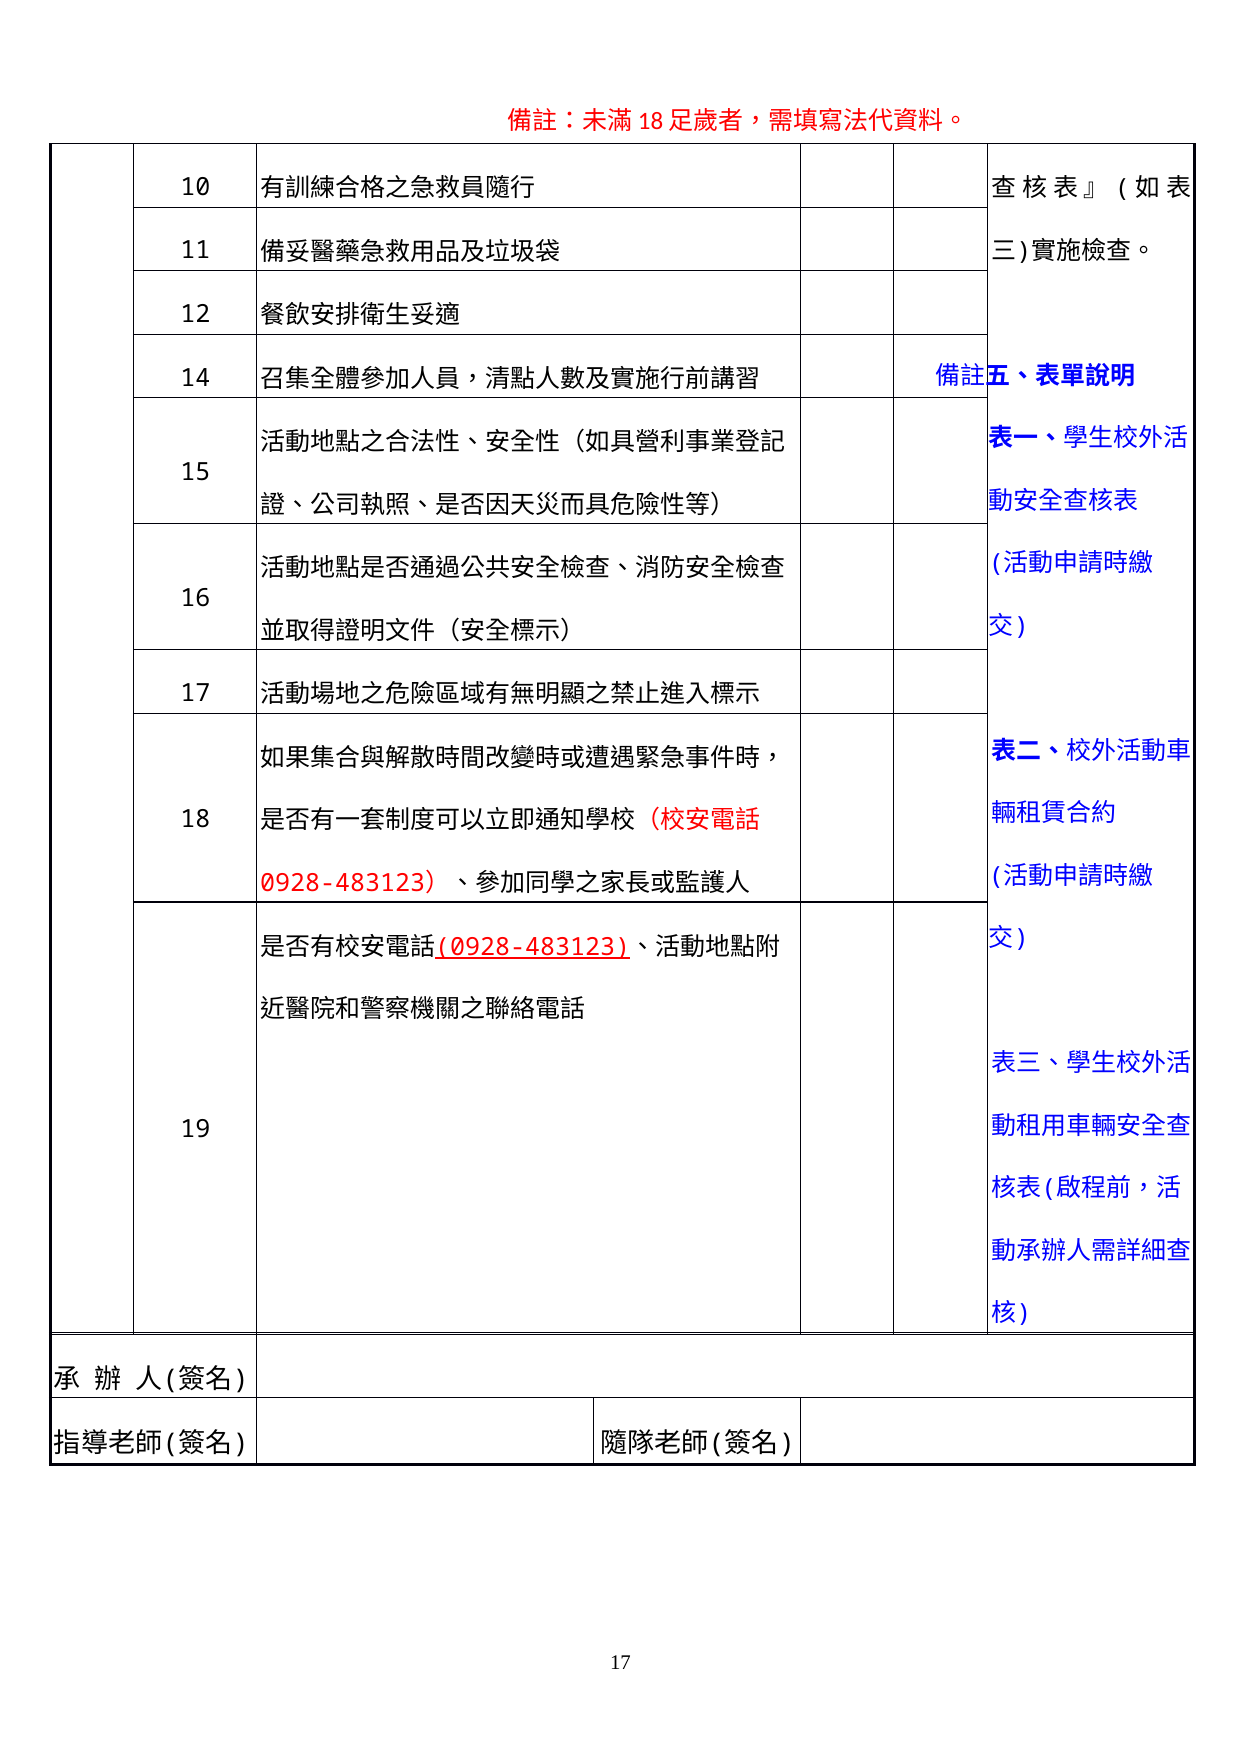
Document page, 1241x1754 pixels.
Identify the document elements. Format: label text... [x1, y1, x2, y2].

table_cell [801, 650, 893, 713]
table_cell 11 [134, 208, 256, 270]
table_cell 指導老師(簽名) [52, 1398, 256, 1463]
table_cell 活動場地之危險區域有無明顯之禁止進入標示 [257, 650, 800, 713]
table_cell 15 [134, 398, 256, 523]
table_cell 14 [134, 335, 256, 397]
table_cell 承 辦 人(簽名) [52, 1335, 256, 1397]
table_cell [52, 144, 133, 1332]
table_cell 12 [134, 271, 256, 334]
table_cell 如果集合與解散時間改變時或遭遇緊急事件時， 是否有一套制度可以立即通知學校（校安電話 0928-483123）、參加同學之家長或監護人 [257, 714, 800, 901]
table_cell 18 [134, 714, 256, 901]
table_cell [894, 714, 987, 901]
table_cell 餐飲安排衛生妥適 [257, 271, 800, 334]
table_cell [801, 208, 893, 270]
table_cell [894, 524, 987, 649]
table_cell [801, 271, 893, 334]
table_cell 活動地點之合法性、安全性（如具營利事業登記證、公司執照、是否因天災而具危險性等） [257, 398, 800, 523]
table_cell [801, 903, 893, 1332]
table_cell 17 [134, 650, 256, 713]
table_cell 活動地點是否通過公共安全檢查、消防安全檢查 並取得證明文件（安全標示） [257, 524, 800, 649]
table_cell 一、1~4項為校外活動申請必要之要件。 二、學生舉辦校外活動前，均應檢視之安全措施。 三、請指導老師 提醒同學注意安全事項。 四、租用車輛另行按『租用車輛安全查核表』(如表三)實施檢查。 備註五、表單說明 表一、學生校外活動安全查核表 (活動申請時繳交) 表二、校外活動車輛租賃合約 (活動申請時繳交) 表三、學生校外活動租用車輛安全查核表(啟程前，活動承辦人需詳細查核) [988, 144, 1193, 1332]
table_cell 備妥醫藥急救用品及垃圾袋 [257, 208, 800, 270]
table_cell [894, 335, 987, 397]
table_cell [894, 650, 987, 713]
table_cell [801, 1398, 1193, 1463]
table_cell 隨隊老師(簽名) [594, 1398, 800, 1463]
table_cell [801, 335, 893, 397]
table_cell [257, 1398, 593, 1463]
table_cell [894, 208, 987, 270]
table_cell [894, 903, 987, 1332]
table_cell [801, 144, 893, 207]
table_cell [894, 271, 987, 334]
table_cell 召集全體參加人員，清點人數及實施行前講習 [257, 335, 800, 397]
table_cell 是否有校安電話(0928-483123)、活動地點附近醫院和警察機關之聯絡電話 [257, 903, 800, 1332]
table_cell [894, 144, 987, 207]
table_cell [257, 1335, 1193, 1397]
table_cell [894, 398, 987, 523]
table_cell 19 [134, 903, 256, 1332]
table_cell 10 [134, 144, 256, 207]
table_cell [801, 524, 893, 649]
table_cell 16 [134, 524, 256, 649]
table_cell 有訓練合格之急救員隨行 [257, 144, 800, 207]
table_cell [801, 714, 893, 901]
table_cell [801, 398, 893, 523]
